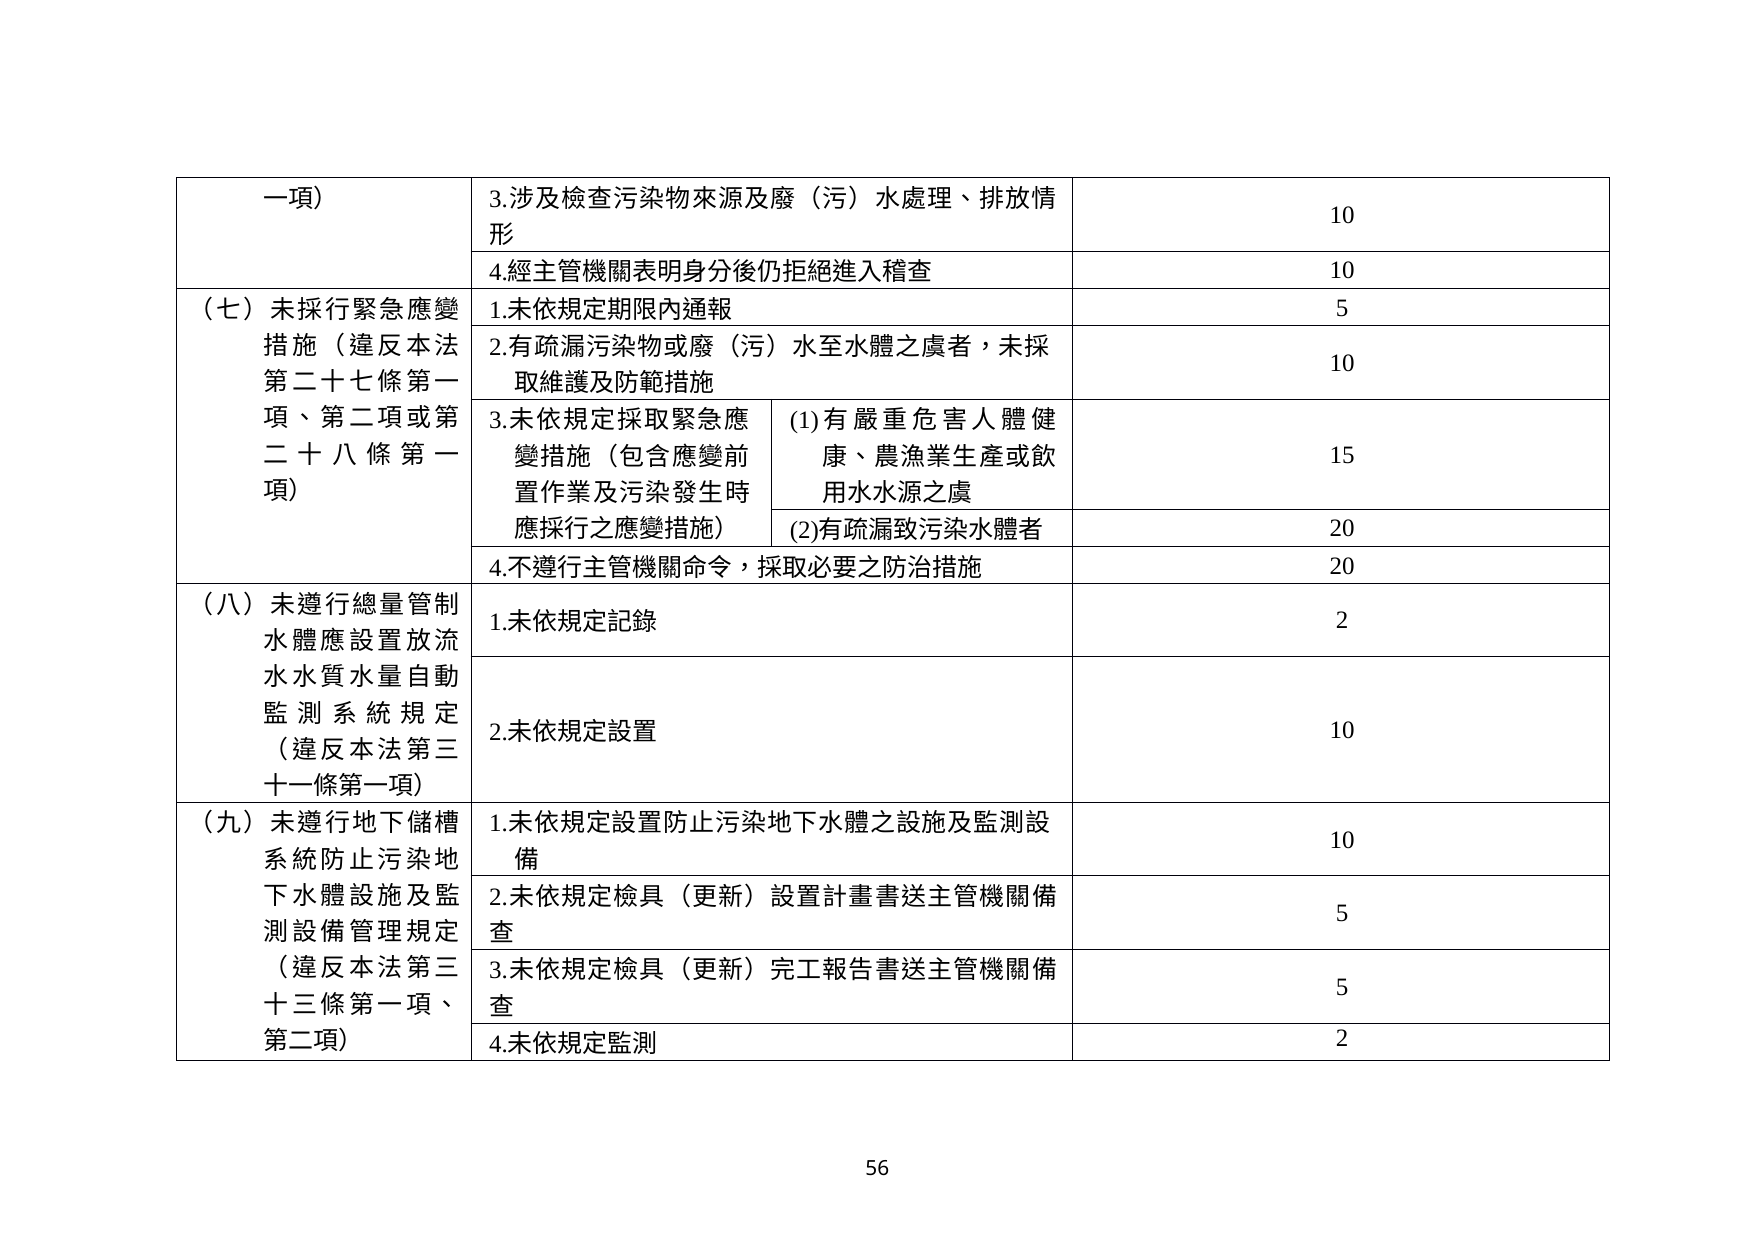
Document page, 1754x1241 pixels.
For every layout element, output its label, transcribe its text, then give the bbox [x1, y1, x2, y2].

table_cell 4.未依規定監測 [472, 1024, 1072, 1060]
table_cell (2)有疏漏致污染水體者 [772, 510, 1072, 546]
table_cell 10 [1073, 803, 1609, 875]
table_cell （九）未遵行地下儲槽系統防止污染地下水體設施及監測設備管理規定（違反本法第三十三條第一項、第二項） [177, 803, 471, 1060]
table_cell 1.未依規定期限內通報 [472, 289, 1072, 325]
table_cell 20 [1073, 510, 1609, 546]
table_cell 2 [1073, 1024, 1609, 1060]
table_cell 1.未依規定設置防止污染地下水體之設施及監測設備 [472, 803, 1072, 875]
table_cell (1)有嚴重危害人體健康、農漁業生產或飲用水水源之虞 [772, 400, 1072, 509]
table_cell 2.未依規定設置 [472, 657, 1072, 802]
table_cell 3.未依規定檢具（更新）完工報告書送主管機關備查 [472, 950, 1072, 1022]
table_cell 10 [1073, 252, 1609, 288]
table_cell 10 [1073, 178, 1609, 251]
table_cell 5 [1073, 876, 1609, 949]
table_cell 5 [1073, 950, 1609, 1022]
table_cell 2 [1073, 584, 1609, 656]
table_cell 4.經主管機關表明身分後仍拒絕進入稽查 [472, 252, 1072, 288]
table_cell （八）未遵行總量管制水體應設置放流水水質水量自動監測系統規定（違反本法第三十一條第一項） [177, 584, 471, 802]
table_cell 10 [1073, 326, 1609, 399]
table_cell 2.有疏漏污染物或廢（污）水至水體之虞者，未採取維護及防範措施 [472, 326, 1072, 399]
table_cell 1.未依規定記錄 [472, 584, 1072, 656]
table_cell （七）未採行緊急應變措施（違反本法第二十七條第一項、第二項或第二十八條第一項） [177, 289, 471, 583]
table_cell 3.涉及檢查污染物來源及廢（污）水處理、排放情形 [472, 178, 1072, 251]
table_cell 4.不遵行主管機關命令，採取必要之防治措施 [472, 547, 1072, 583]
table_cell 2.未依規定檢具（更新）設置計畫書送主管機關備查 [472, 876, 1072, 949]
table_cell 一項） [177, 178, 471, 288]
table_cell 5 [1073, 289, 1609, 325]
table_cell 10 [1073, 657, 1609, 802]
table_cell 20 [1073, 547, 1609, 583]
table_cell 15 [1073, 400, 1609, 509]
table_cell 3.未依規定採取緊急應變措施（包含應變前置作業及污染發生時應採行之應變措施） [472, 400, 771, 546]
